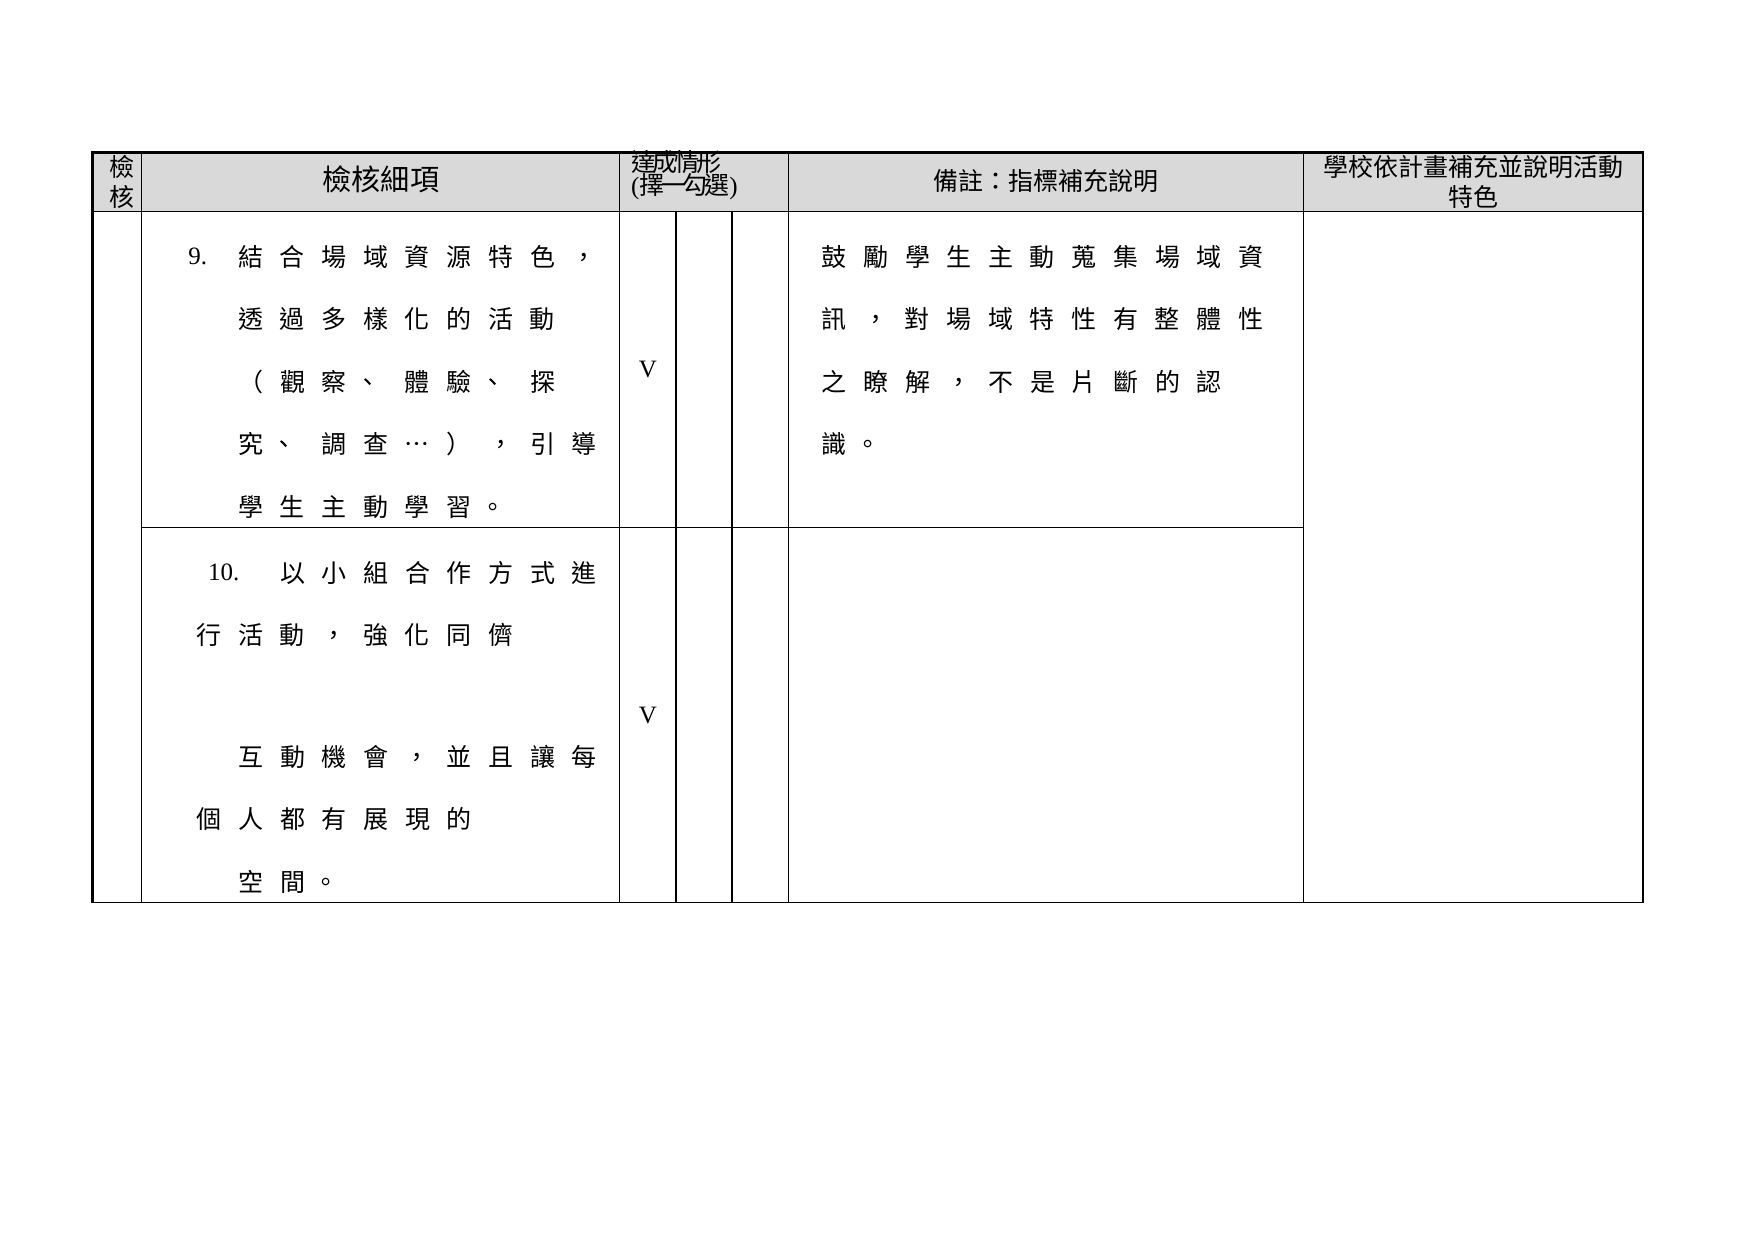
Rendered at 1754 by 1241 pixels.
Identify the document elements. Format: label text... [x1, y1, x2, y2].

table_cell 結合場域資源特色，透過多樣化的活動（觀察、體驗、探究、調查…），引導學生主動學習。 [142, 212, 619, 526]
table_cell [733, 212, 788, 526]
table_cell [733, 528, 788, 901]
table_cell V [620, 528, 675, 901]
table_cell [1304, 212, 1642, 901]
table_header 備註：指標補充說明 [789, 154, 1303, 211]
table_cell V [620, 212, 675, 526]
table_cell 鼓勵學生主動蒐集場域資訊，對場域特性有整體性之瞭解，不是片斷的認識。 [789, 212, 1303, 526]
table_cell 10. 以小組合作方式進行活動，強化同儕 互動機會，並且讓每個人都有展現的 空間。 [142, 528, 619, 901]
table_header 學校依計畫補充並說明活動特色 [1304, 154, 1642, 211]
table_header 檢核項目 [94, 154, 141, 211]
table_cell [789, 528, 1303, 901]
table_cell [94, 212, 141, 901]
table_cell [677, 212, 731, 526]
table_cell [677, 528, 731, 901]
table_header 檢核細項 [142, 154, 619, 211]
table_header 達成情形 (擇一勾選) [620, 154, 788, 211]
